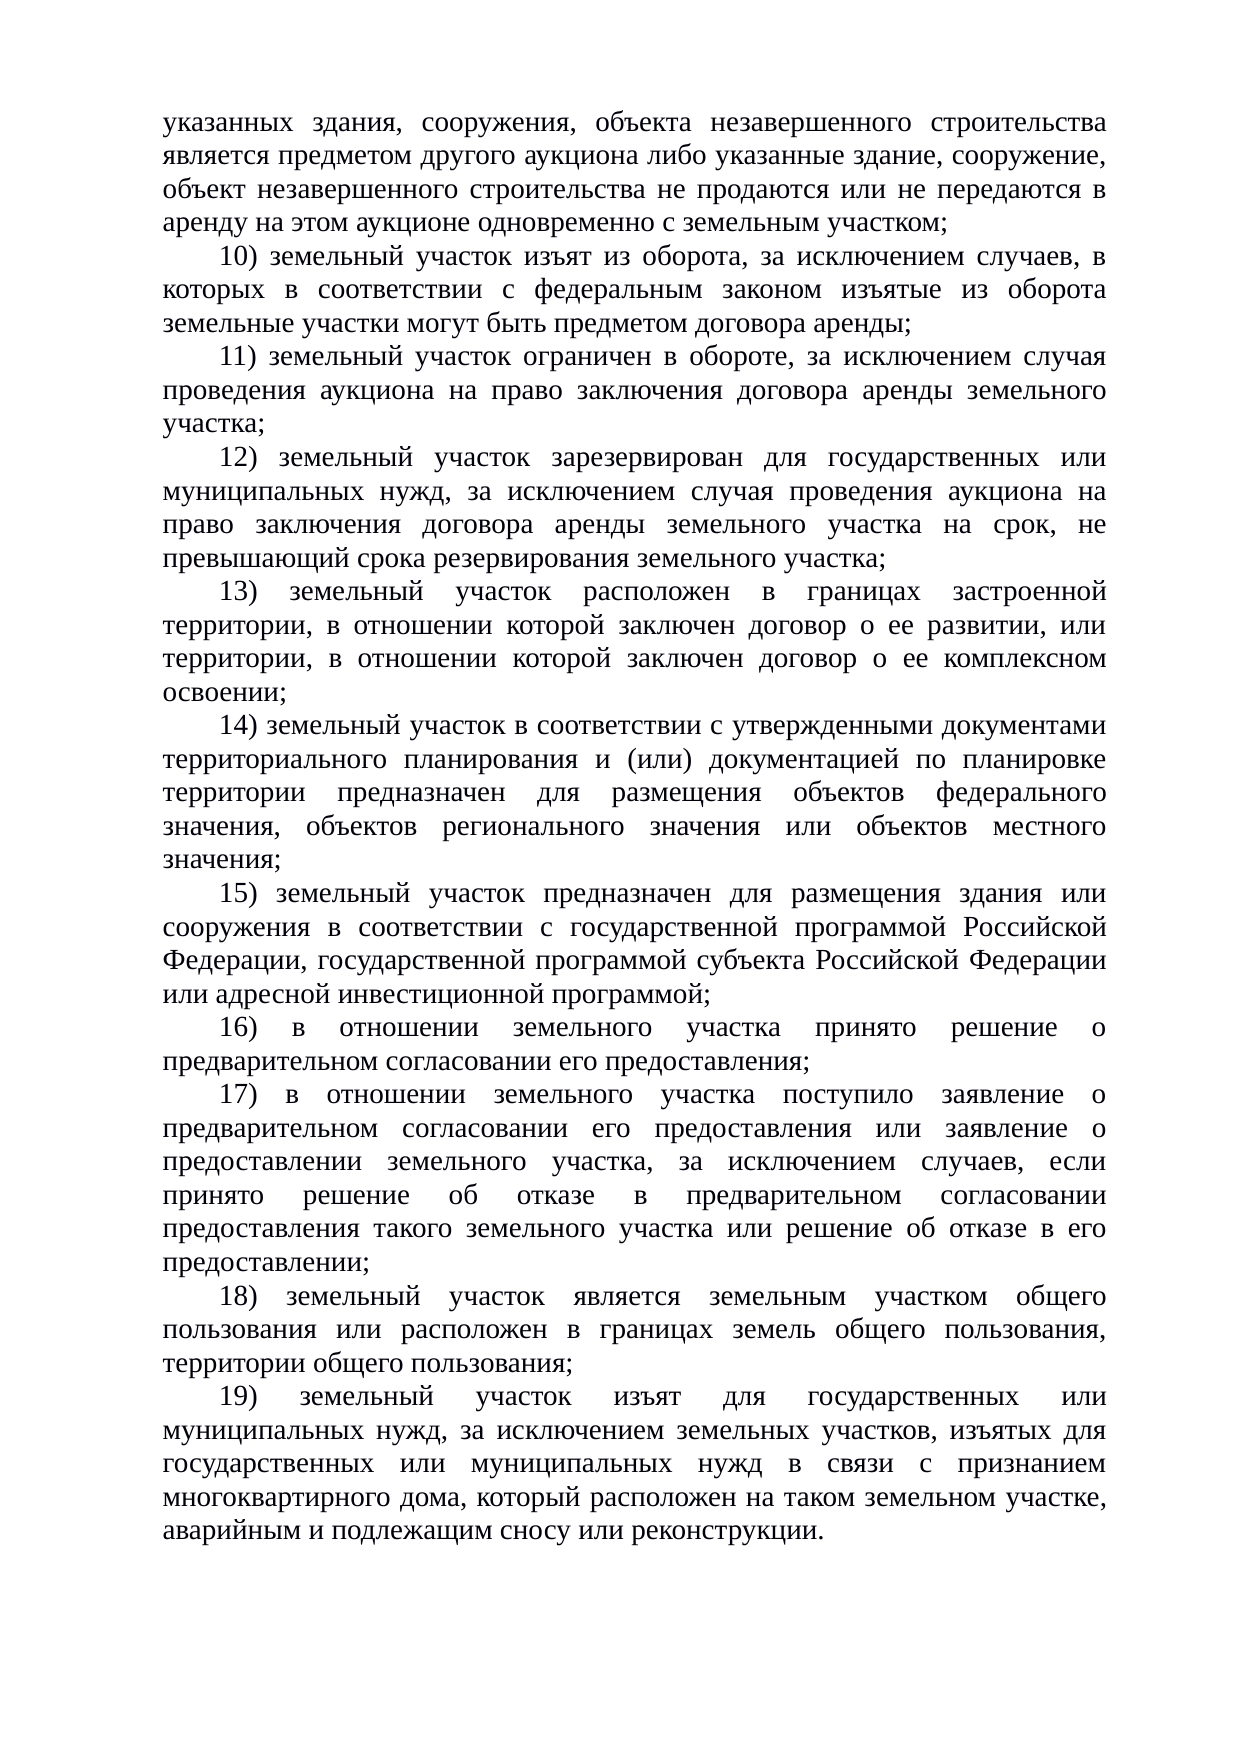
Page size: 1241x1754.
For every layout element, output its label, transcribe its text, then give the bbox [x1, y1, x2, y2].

text указанных здания, сооружения, объекта незавершенного строительства является предметом другого аукциона либо указанные здание, сооружение, объект незавершенного строительства не продаются или не передаются в аренду на этом аукционе одновременно с земельным участком; [162, 104, 1107, 238]
text 19) земельный участок изъят для государственных или муниципальных нужд, за исключением земельных участков, изъятых для государственных или муниципальных нужд в связи с признанием многоквартирного дома, который расположен на таком земельном участке, аварийным и подлежащим сносу или реконструкции. [162, 1378, 1107, 1546]
text 11) земельный участок ограничен в обороте, за исключением случая проведения аукциона на право заключения договора аренды земельного участка; [162, 338, 1107, 439]
text 13) земельный участок расположен в границах застроенной территории, в отношении которой заключен договор о ее развитии, или территории, в отношении которой заключен договор о ее комплексном освоении; [162, 573, 1107, 707]
text 10) земельный участок изъят из оборота, за исключением случаев, в которых в соответствии с федеральным законом изъятые из оборота земельные участки могут быть предметом договора аренды; [162, 238, 1107, 338]
text 14) земельный участок в соответствии с утвержденными документами территориального планирования и (или) документацией по планировке территории предназначен для размещения объектов федерального значения, объектов регионального значения или объектов местного значения; [162, 707, 1107, 875]
text 15) земельный участок предназначен для размещения здания или сооружения в соответствии с государственной программой Российской Федерации, государственной программой субъекта Российской Федерации или адресной инвестиционной программой; [162, 875, 1107, 1009]
text 12) земельный участок зарезервирован для государственных или муниципальных нужд, за исключением случая проведения аукциона на право заключения договора аренды земельного участка на срок, не превышающий срока резервирования земельного участка; [162, 439, 1107, 573]
text 17) в отношении земельного участка поступило заявление о предварительном согласовании его предоставления или заявление о предоставлении земельного участка, за исключением случаев, если принято решение об отказе в предварительном согласовании предоставления такого земельного участка или решение об отказе в его предоставлении; [162, 1076, 1107, 1278]
text 18) земельный участок является земельным участком общего пользования или расположен в границах земель общего пользования, территории общего пользования; [162, 1278, 1107, 1378]
text 16) в отношении земельного участка принято решение о предварительном согласовании его предоставления; [162, 1009, 1107, 1076]
